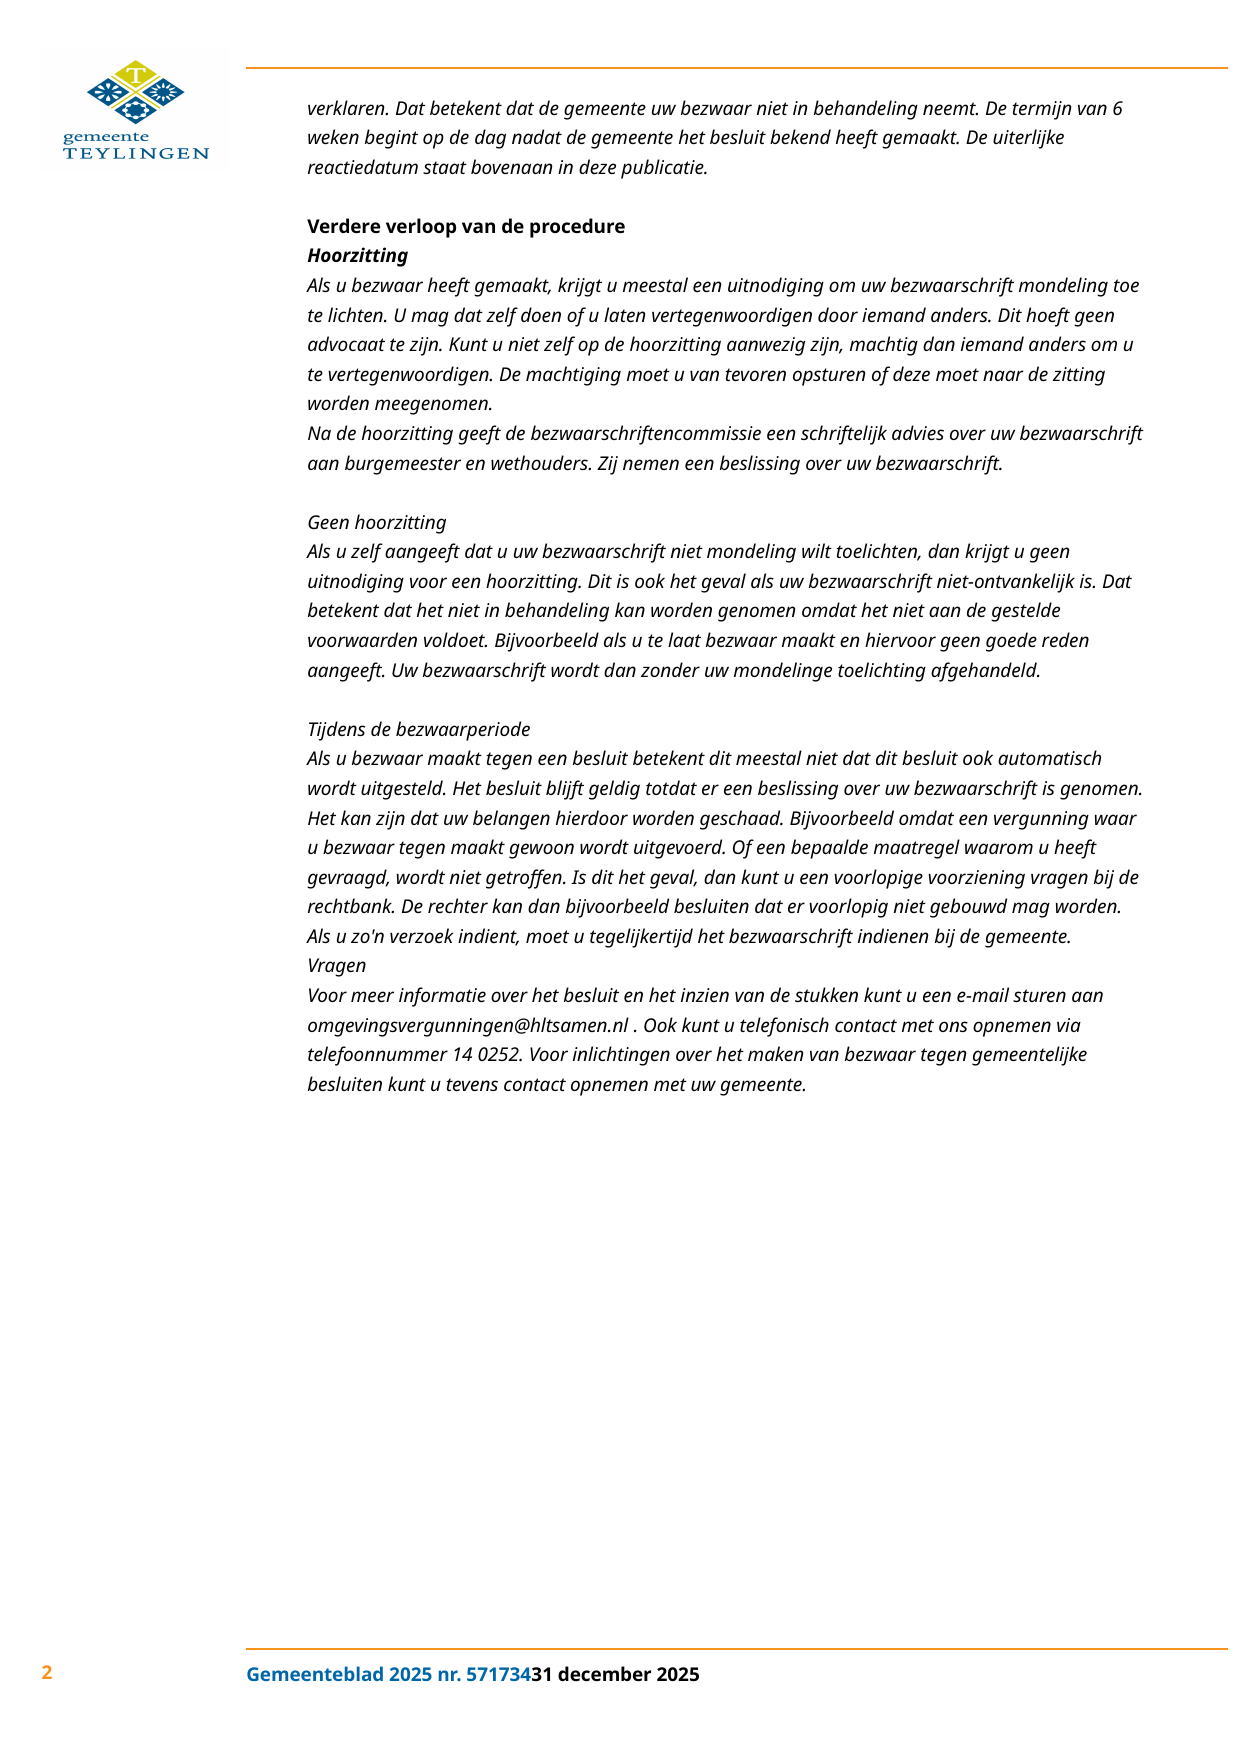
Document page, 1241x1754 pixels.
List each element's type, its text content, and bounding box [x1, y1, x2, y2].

list Voor meer informatie over het besluit en het inzien van de stukken kunt u een e-mail sturen aan omgevingsvergunningen@hltsamen.nl . Ook kunt u telefonisch contact met ons opnemen via telefoonnummer 14 0252. Voor inlichtingen over het maken van bezwaar tegen gemeentelijke besluiten kunt u tevens contact opnemen met uw gemeente. [248, 982, 1152, 1097]
list Hoorzitting [248, 243, 1152, 268]
list Geen hoorzitting [248, 509, 1152, 535]
list Als u bezwaar maakt tegen een besluit betekent dit meestal niet dat dit besluit ook automatisch wordt uitgesteld. Het besluit blijft geldig totdat er een beslissing over uw bezwaarschrift is genomen. Het kan zijn dat uw belangen hierdoor worden geschaad. Bijvoorbeeld omdat een vergunning waar u bezwaar tegen maakt gewoon wordt uitgevoerd. Of een bepaalde maatregel waarom u heeft gevraagd, wordt niet getroffen. Is dit het geval, dan kunt u een voorlopige voorziening vragen bij de rechtbank. De rechter kan dan bijvoorbeeld besluiten dat er voorlopig niet gebouwd mag worden. Als u zo'n verzoek indient, moet u tegelijkertijd het bezwaarschrift indienen bij de gemeente. [248, 746, 1152, 949]
list Tijdens de bezwaarperiode [248, 716, 1152, 742]
list Vragen [248, 953, 1152, 978]
picture [41, 47, 231, 172]
list Verdere verloop van de procedure [248, 213, 1152, 239]
list Als u bezwaar heeft gemaakt, krijgt u meestal een uitnodiging om uw bezwaarschrift mondeling toe te lichten. U mag dat zelf doen of u laten vertegenwoordigen door iemand anders. Dit hoeft geen advocaat te zijn. Kunt u niet zelf op de hoorzitting aanwezig zijn, machtig dan iemand anders om u te vertegenwoordigen. De machtiging moet u van tevoren opsturen of deze moet naar de zitting worden meegenomen. [248, 272, 1152, 416]
list verklaren. Dat betekent dat de gemeente uw bezwaar niet in behandeling neemt. De termijn van 6 weken begint op de dag nadat de gemeente het besluit bekend heeft gemaakt. De uiterlijke reactiedatum staat bovenaan in deze publicatie. [248, 95, 1152, 180]
list Als u zelf aangeeft dat u uw bezwaarschrift niet mondeling wilt toelichten, dan krijgt u geen uitnodiging voor een hoorzitting. Dit is ook het geval als uw bezwaarschrift niet-ontvankelijk is. Dat betekent dat het niet in behandeling kan worden genomen omdat het niet aan de gestelde voorwaarden voldoet. Bijvoorbeeld als u te laat bezwaar maakt en hiervoor geen goede reden aangeeft. Uw bezwaarschrift wordt dan zonder uw mondelinge toelichting afgehandeld. [248, 538, 1152, 683]
list Na de hoorzitting geeft de bezwaarschriftencommissie een schriftelijk advies over uw bezwaarschrift aan burgemeester en wethouders. Zij nemen een beslissing over uw bezwaarschrift. [248, 420, 1152, 476]
